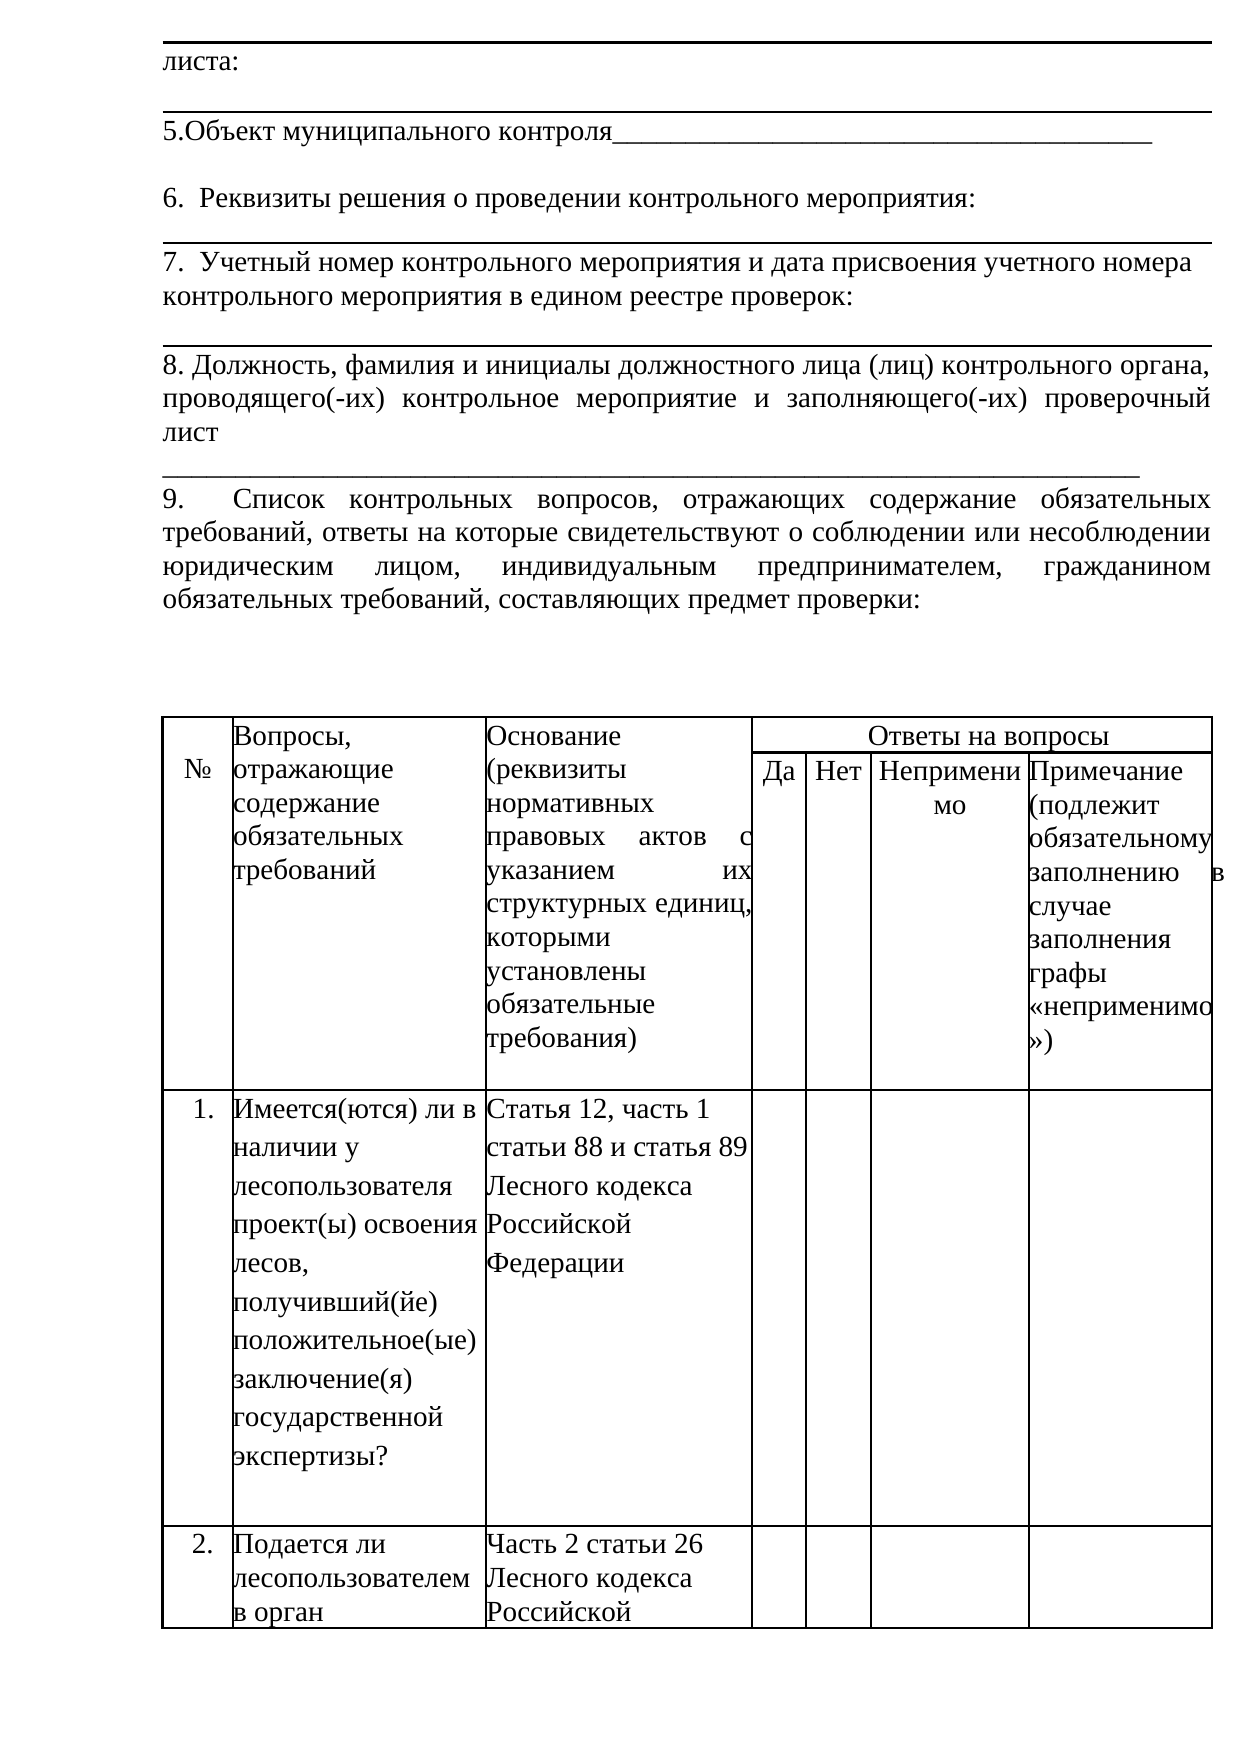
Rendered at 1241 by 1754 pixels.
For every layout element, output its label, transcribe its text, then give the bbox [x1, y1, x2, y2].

table_cell листа: [163, 44, 1212, 77]
table_cell [872, 1527, 1028, 1627]
table_cell Часть 2 статьи 26 Лесного кодекса Российской [487, 1527, 751, 1627]
table_cell 5.Объект муниципального контроля_____________________________________ [163, 113, 1152, 146]
table_cell [807, 1527, 870, 1627]
table_cell Да [753, 754, 805, 1089]
table_header № [164, 718, 232, 1089]
table_cell [1152, 113, 1212, 146]
table_cell Статья 12, часть 1 статьи 88 и статья 89 Лесного кодекса Российской Федерации [487, 1091, 751, 1524]
table_cell [753, 1091, 805, 1524]
table_cell 7. Учетный номер контрольного мероприятия и дата присвоения учетного номера контрольного мероприятия в едином реестре проверок: [163, 244, 1212, 311]
table_cell ___________________________________________________________________ [163, 448, 1152, 481]
table_cell [163, 311, 1212, 345]
table_cell 8. Должность, фамилия и инициалы должностного лица (лиц) контрольного органа, проводящего(-их) контрольное мероприятие и заполняющего(-их) проверочный лист [163, 347, 1212, 447]
table_cell [1152, 146, 1212, 180]
table_cell 9. Список контрольных вопросов, отражающих содержание обязательных требований, ответы на которые свидетельствуют о соблюдении или несоблюдении юридическим лицом, индивидуальным предпринимателем, гражданином обязательных требований, составляющих предмет проверки: [163, 481, 1212, 716]
table_cell Примечание (подлежит обязательному заполнению в случае заполнения графы «неприменимо») [1030, 754, 1211, 1089]
table_cell [163, 213, 1212, 242]
table_header Вопросы, отражающие содержание обязательных требований [234, 718, 485, 1089]
table_cell Подается ли лесопользователем в орган [234, 1527, 485, 1627]
table_cell 6. Реквизиты решения о проведении контрольного мероприятия: [163, 180, 1212, 213]
table_cell [164, 1091, 232, 1524]
table_cell [807, 1091, 870, 1524]
table_cell Нет [807, 754, 870, 1089]
table_cell [753, 1527, 805, 1627]
table_cell [1030, 1527, 1211, 1627]
table_cell [1030, 1091, 1211, 1524]
table_cell [872, 1091, 1028, 1524]
table_cell [164, 1527, 232, 1627]
table_cell Неприменимо [872, 754, 1028, 1089]
table_header Ответы на вопросы [753, 718, 1211, 751]
table_header Основание (реквизиты нормативных правовых актов с указанием их структурных единиц, которыми установлены обязательные требования) [487, 718, 751, 1089]
table_cell Имеется(ются) ли в наличии у лесопользователя проект(ы) освоения лесов, получивший(йе) положительное(ые) заключение(я) государственной экспертизы? [234, 1091, 485, 1524]
table_cell [163, 146, 1152, 180]
table_cell [163, 77, 1212, 111]
table_cell [1152, 448, 1212, 481]
